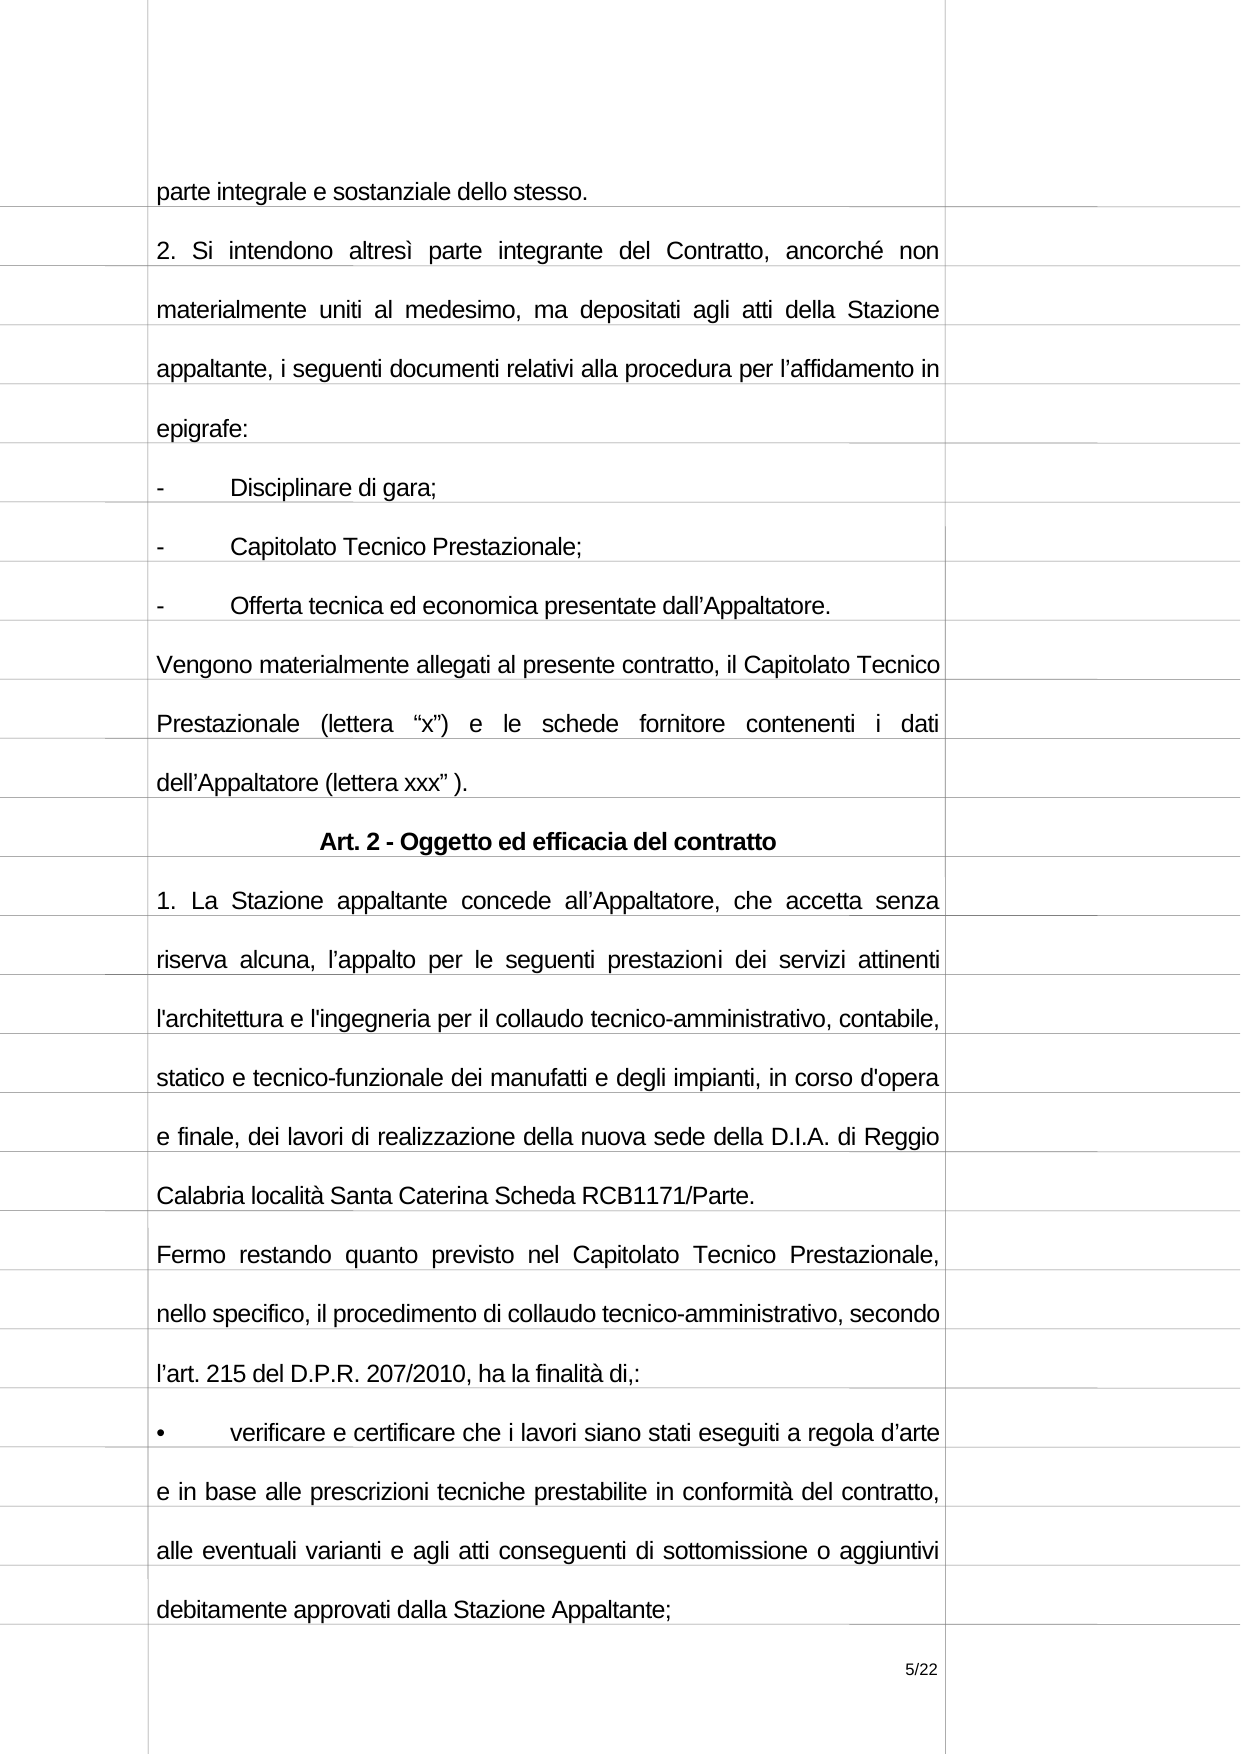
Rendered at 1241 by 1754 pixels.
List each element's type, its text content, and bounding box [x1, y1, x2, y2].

text e in base alle prescrizioni tecniche prestabilite in conformità del contratto, [156, 1448, 941, 1505]
text epigrafe: [156, 385, 941, 442]
text Art. 2 - Oggetto ed efficacia del contratto [156, 803, 941, 856]
text l’art. 215 del D.P.R. 207/2010, ha la finalità di,: [156, 1330, 941, 1387]
text Prestazionale (lettera “x”) e le schede fornitore contenenti i dati [156, 680, 941, 738]
text 1. La Stazione appaltante concede all’Appaltatore, che accetta senza [156, 862, 941, 915]
text 2. Si intendono altresì parte integrante del Contratto, ancorché non [156, 213, 941, 265]
text Fermo restando quanto previsto nel Capitolato Tecnico Prestazionale, [156, 1217, 941, 1269]
text nello specifico, il procedimento di collaudo tecnico-amministrativo, secondo [156, 1271, 941, 1328]
text [156, 798, 941, 803]
list Disciplinare di gara; [156, 449, 941, 501]
list Offerta tecnica ed economica presentate dall’Appaltatore. [156, 567, 941, 619]
text statico e tecnico-funzionale dei manufatti e degli impianti, in corso d'opera [156, 1034, 941, 1092]
text parte integrale e sostanziale dello stesso. [156, 153, 941, 206]
text alle eventuali varianti e agli atti conseguenti di sottomissione o aggiuntivi [156, 1507, 941, 1564]
list Capitolato Tecnico Prestazionale; [156, 508, 941, 560]
text [156, 207, 941, 213]
text e finale, dei lavori di realizzazione della nuova sede della D.I.A. di Reggio [156, 1093, 941, 1151]
text appaltante, i seguenti documenti relativi alla procedura per l’affidamento in [156, 326, 941, 383]
list [156, 503, 941, 508]
text riserva alcuna, l’appalto per le seguenti prestazioni dei servizi attinenti [156, 916, 941, 974]
list [156, 562, 941, 567]
text l'architettura e l'ingegneria per il collaudo tecnico-amministrativo, contabile, [156, 975, 941, 1033]
text debitamente approvati dalla Stazione Appaltante; [156, 1566, 941, 1623]
text Vengono materialmente allegati al presente contratto, il Capitolato Tecnico [156, 626, 941, 678]
text [156, 857, 941, 862]
text materialmente uniti al medesimo, ma depositati agli atti della Stazione [156, 267, 941, 324]
text dell’Appaltatore (lettera xxx” ). [156, 739, 941, 797]
list [156, 621, 941, 626]
text • verificare e certificare che i lavori siano stati eseguiti a regola d’arte [156, 1394, 941, 1446]
text Calabria località Santa Caterina Scheda RCB1171/Parte. [156, 1152, 941, 1210]
